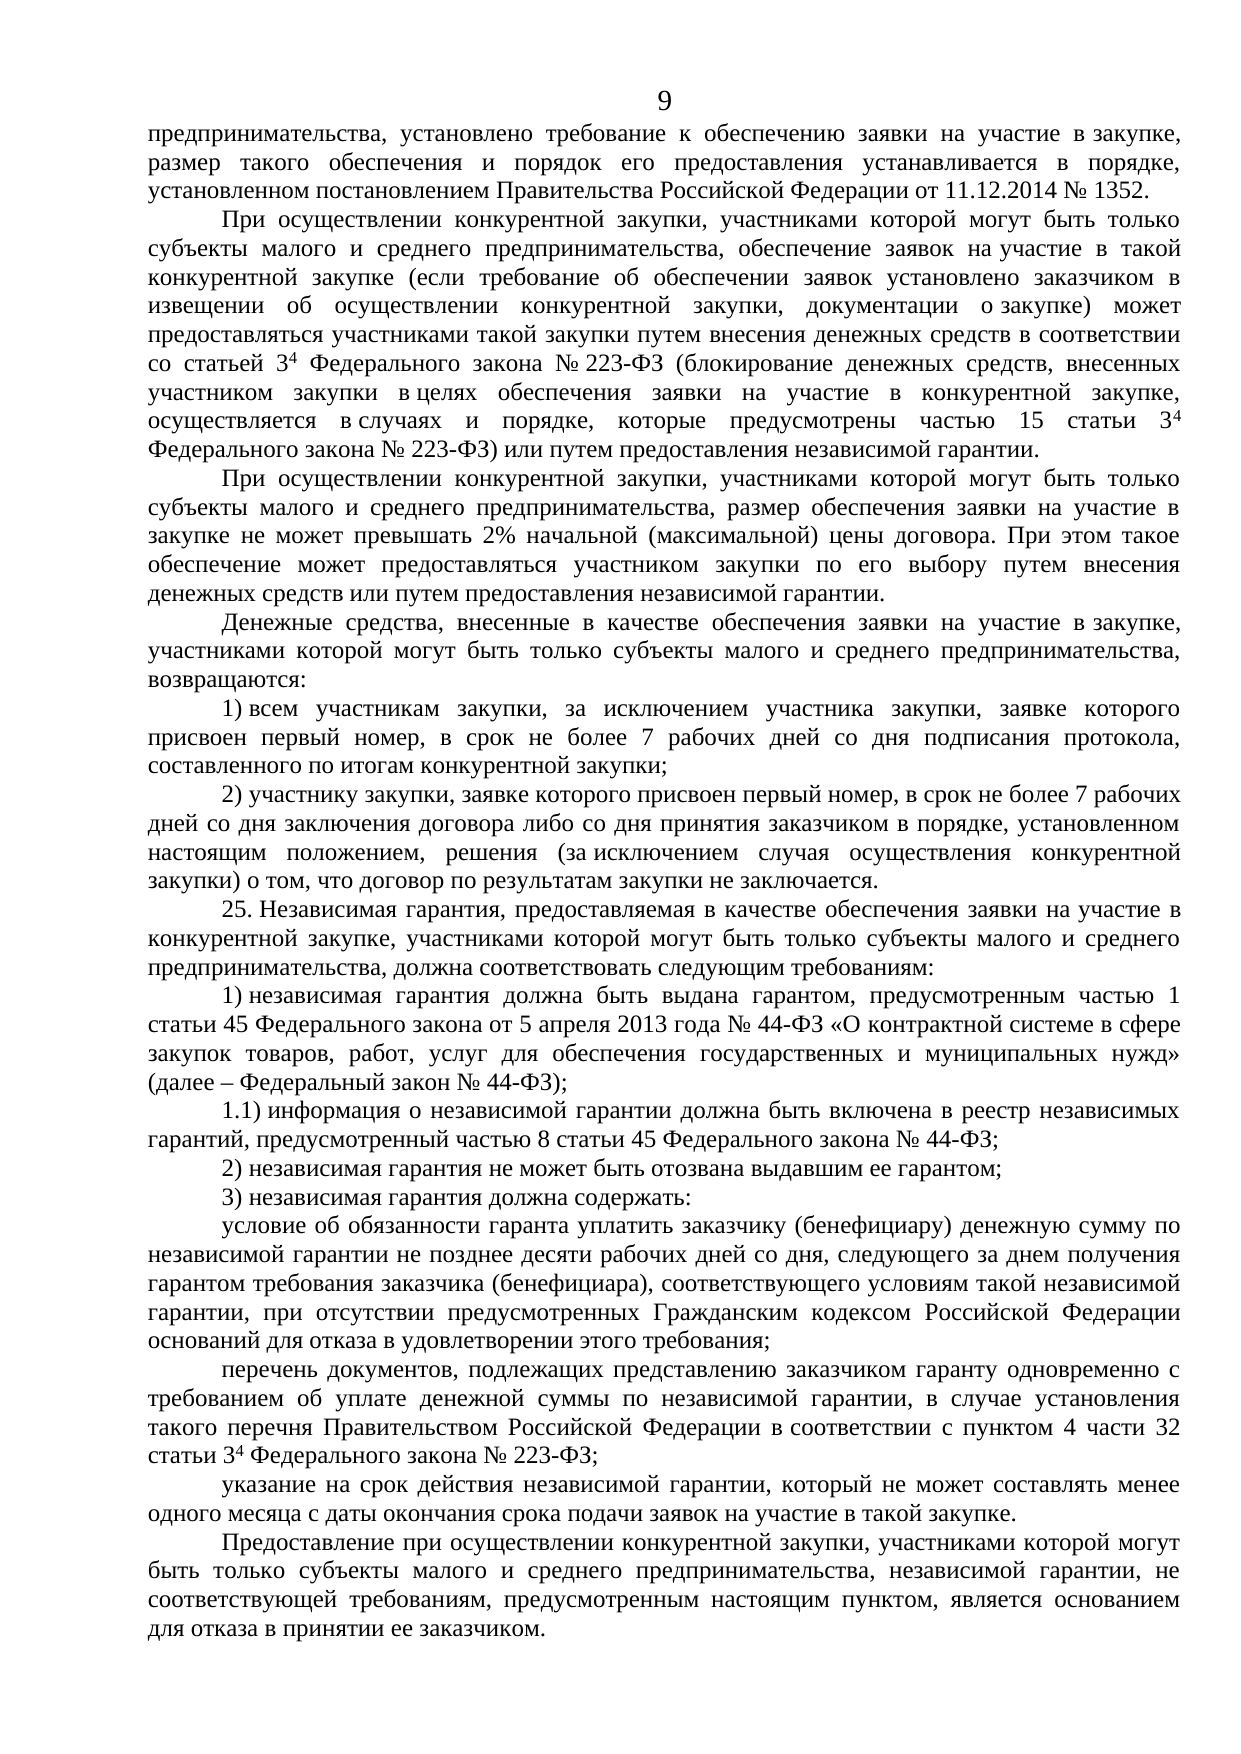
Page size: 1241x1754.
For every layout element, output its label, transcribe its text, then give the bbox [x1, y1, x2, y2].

text условие об обязанности гаранта уплатить заказчику (бенефициару) денежную сумму по независимой гарантии не позднее десяти рабочих дней со дня, следующего за днем получения гарантом требования заказчика (бенефициара), соответствующего условиям такой независимой гарантии, при отсутствии предусмотренных Гражданским кодексом Российской Федерации оснований для отказа в удовлетворении этого требования; [148, 1211, 1181, 1354]
text 3) независимая гарантия должна содержать: [148, 1182, 1181, 1211]
text При осуществлении конкурентной закупки, участниками которой могут быть только субъекты малого и среднего предпринимательства, обеспечение заявок на участие в такой конкурентной закупке (если требование об обеспечении заявок установлено заказчиком в извещении об осуществлении конкурентной закупки, документации о закупке) может предоставляться участниками такой закупки путем внесения денежных средств в соответствии со статьей 34 Федерального закона № 223-ФЗ (блокирование денежных средств, внесенных участником закупки в целях обеспечения заявки на участие в конкурентной закупке, осуществляется в случаях и порядке, которые предусмотрены частью 15 статьи 34 Федерального закона № 223-ФЗ) или путем предоставления независимой гарантии. [148, 204, 1181, 463]
text 2) независимая гарантия не может быть отозвана выдавшим ее гарантом; [148, 1153, 1181, 1182]
text Денежные средства, внесенные в качестве обеспечения заявки на участие в закупке, участниками которой могут быть только субъекты малого и среднего предпринимательства, возвращаются: [148, 607, 1181, 693]
text Предоставление при осуществлении конкурентной закупки, участниками которой могут быть только субъекты малого и среднего предпринимательства, независимой гарантии, не соответствующей требованиям, предусмотренным настоящим пунктом, является основанием для отказа в принятии ее заказчиком. [148, 1527, 1181, 1642]
text 1.1) информация о независимой гарантии должна быть включена в реестр независимых гарантий, предусмотренный частью 8 статьи 45 Федерального закона № 44-ФЗ; [148, 1096, 1181, 1153]
text указание на срок действия независимой гарантии, который не может составлять менее одного месяца с даты окончания срока подачи заявок на участие в такой закупке. [148, 1469, 1181, 1527]
text При осуществлении конкурентной закупки, участниками которой могут быть только субъекты малого и среднего предпринимательства, размер обеспечения заявки на участие в закупке не может превышать 2% начальной (максимальной) цены договора. При этом такое обеспечение может предоставляться участником закупки по его выбору путем внесения денежных средств или путем предоставления независимой гарантии. [148, 463, 1181, 607]
text 2) участнику закупки, заявке которого присвоен первый номер, в срок не более 7 рабочих дней со дня заключения договора либо со дня принятия заказчиком в порядке, установленном настоящим положением, решения (за исключением случая осуществления конкурентной закупки) о том, что договор по результатам закупки не заключается. [148, 779, 1181, 894]
text 1) независимая гарантия должна быть выдана гарантом, предусмотренным частью 1 статьи 45 Федерального закона от 5 апреля 2013 года № 44-ФЗ «О контрактной системе в сфере закупок товаров, работ, услуг для обеспечения государственных и муниципальных нужд» (далее – Федеральный закон № 44-ФЗ); [148, 981, 1181, 1096]
text 25. Независимая гарантия, предоставляемая в качестве обеспечения заявки на участие в конкурентной закупке, участниками которой могут быть только субъекты малого и среднего предпринимательства, должна соответствовать следующим требованиям: [148, 894, 1181, 981]
text перечень документов, подлежащих представлению заказчиком гаранту одновременно с требованием об уплате денежной суммы по независимой гарантии, в случае установления такого перечня Правительством Российской Федерации в соответствии с пунктом 4 части 32 статьи 34 Федерального закона № 223-ФЗ; [148, 1354, 1181, 1469]
text предпринимательства, установлено требование к обеспечению заявки на участие в закупке, размер такого обеспечения и порядок его предоставления устанавливается в порядке, установленном постановлением Правительства Российской Федерации от 11.12.2014 № 1352. [148, 118, 1181, 204]
text 1) всем участникам закупки, за исключением участника закупки, заявке которого присвоен первый номер, в срок не более 7 рабочих дней со дня подписания протокола, составленного по итогам конкурентной закупки; [148, 693, 1181, 779]
